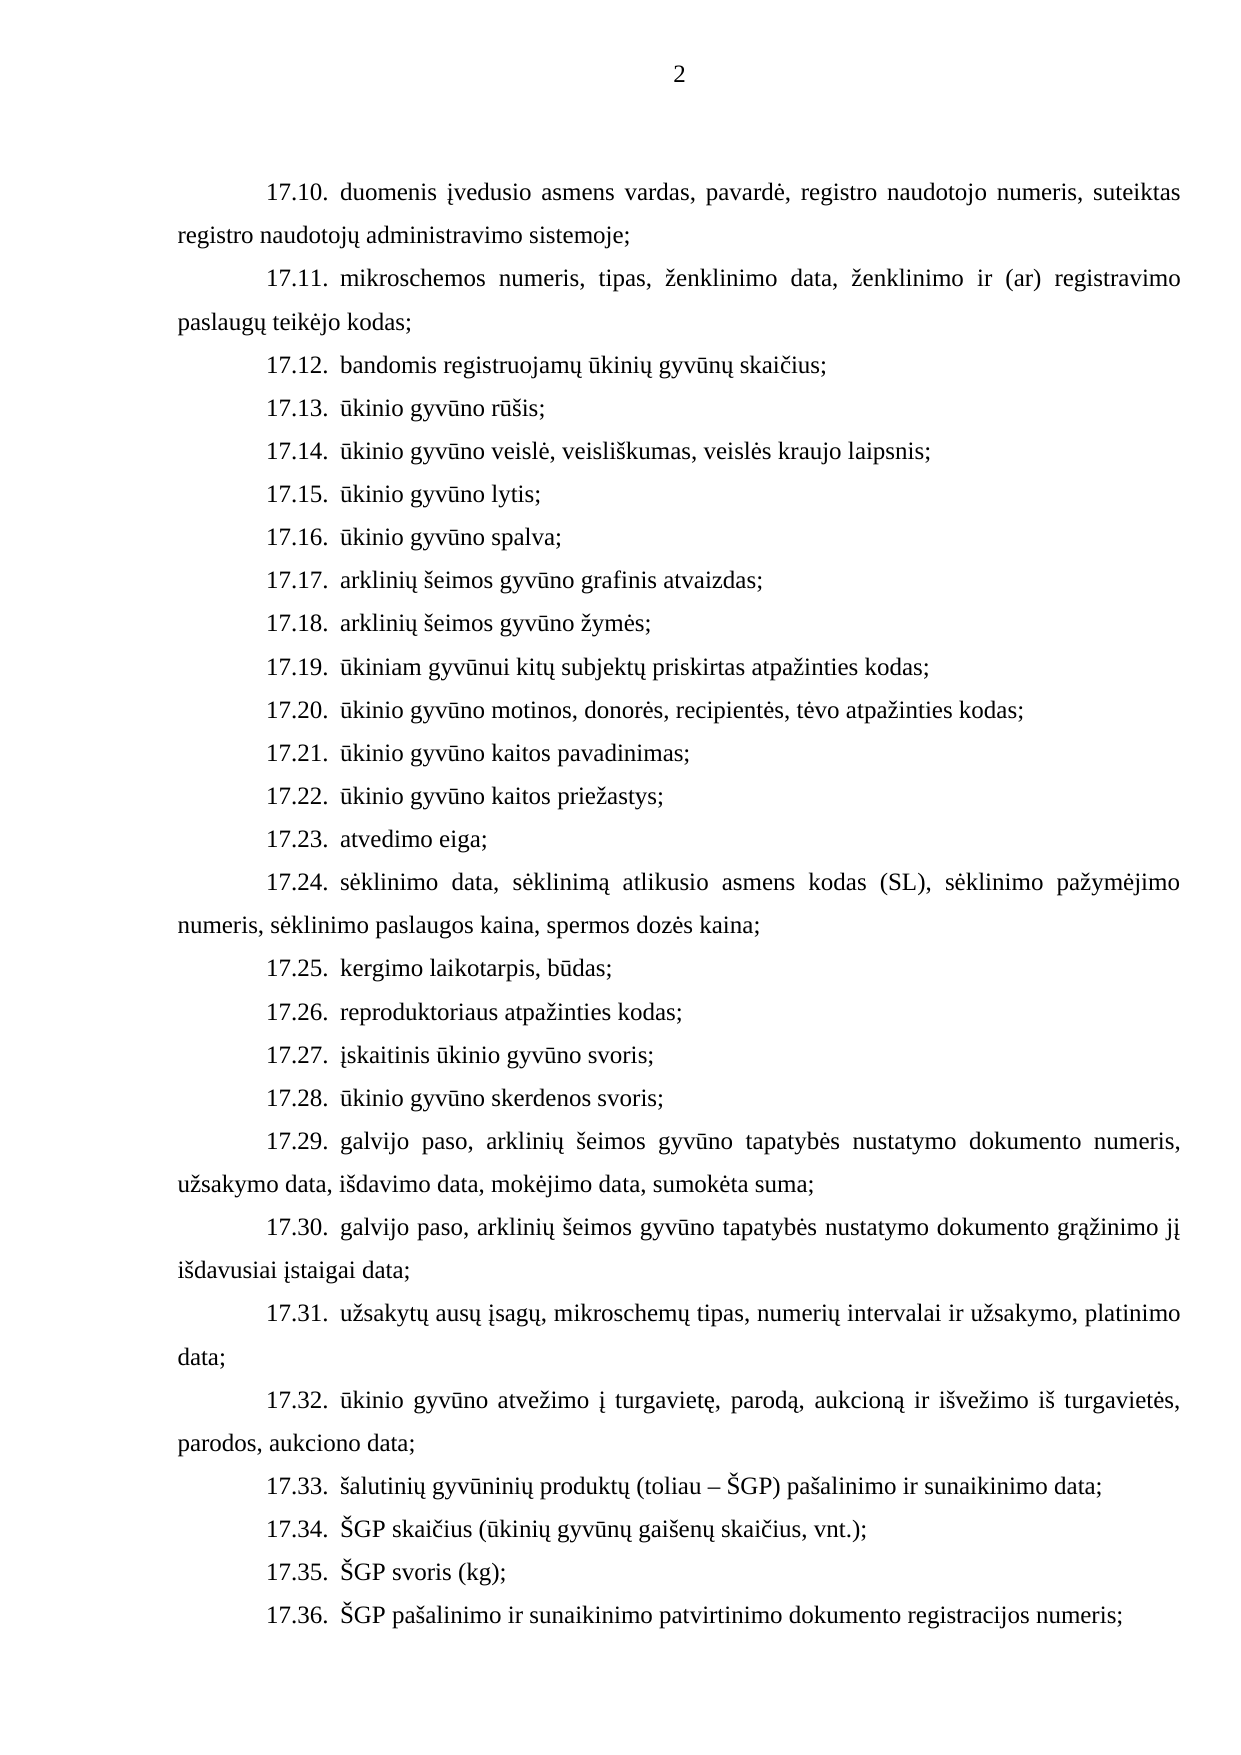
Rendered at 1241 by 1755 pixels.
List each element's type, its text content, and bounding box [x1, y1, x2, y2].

text 17.24. sėklinimo data, sėklinimą atlikusio asmens kodas (SL), sėklinimo pažymėjimo numeris, sėklinimo paslaugos kaina, spermos dozės kaina; [177, 867, 1181, 939]
text 17.22. ūkinio gyvūno kaitos priežastys; [177, 781, 1181, 810]
text 17.29. galvijo paso, arklinių šeimos gyvūno tapatybės nustatymo dokumento numeris, užsakymo data, išdavimo data, mokėjimo data, sumokėta suma; [177, 1126, 1181, 1198]
text 17.23. atvedimo eiga; [177, 824, 1181, 853]
text 17.11. mikroschemos numeris, tipas, ženklinimo data, ženklinimo ir (ar) registravimo paslaugų teikėjo kodas; [177, 263, 1181, 335]
text 17.35. ŠGP svoris (kg); [177, 1557, 1181, 1586]
text 17.21. ūkinio gyvūno kaitos pavadinimas; [177, 738, 1181, 767]
text 17.13. ūkinio gyvūno rūšis; [177, 393, 1181, 422]
text 17.33. šalutinių gyvūninių produktų (toliau – ŠGP) pašalinimo ir sunaikinimo data; [177, 1471, 1181, 1500]
text 17.34. ŠGP skaičius (ūkinių gyvūnų gaišenų skaičius, vnt.); [177, 1514, 1181, 1543]
text 17.16. ūkinio gyvūno spalva; [177, 522, 1181, 551]
text 17.36. ŠGP pašalinimo ir sunaikinimo patvirtinimo dokumento registracijos numeris; [177, 1600, 1181, 1629]
text 17.31. užsakytų ausų įsagų, mikroschemų tipas, numerių intervalai ir užsakymo, platinimo data; [177, 1298, 1181, 1370]
text 17.25. kergimo laikotarpis, būdas; [177, 953, 1181, 982]
text 17.18. arklinių šeimos gyvūno žymės; [177, 608, 1181, 637]
text 17.15. ūkinio gyvūno lytis; [177, 479, 1181, 508]
text 17.14. ūkinio gyvūno veislė, veisliškumas, veislės kraujo laipsnis; [177, 436, 1181, 465]
text 17.27. įskaitinis ūkinio gyvūno svoris; [177, 1040, 1181, 1068]
text 17.12. bandomis registruojamų ūkinių gyvūnų skaičius; [177, 350, 1181, 378]
text 17.28. ūkinio gyvūno skerdenos svoris; [177, 1083, 1181, 1112]
text 17.19. ūkiniam gyvūnui kitų subjektų priskirtas atpažinties kodas; [177, 652, 1181, 680]
text 17.26. reproduktoriaus atpažinties kodas; [177, 997, 1181, 1025]
text 17.17. arklinių šeimos gyvūno grafinis atvaizdas; [177, 565, 1181, 594]
text 17.32. ūkinio gyvūno atvežimo į turgavietę, parodą, aukcioną ir išvežimo iš turgavietės, parodos, aukciono data; [177, 1385, 1181, 1457]
text 17.20. ūkinio gyvūno motinos, donorės, recipientės, tėvo atpažinties kodas; [177, 695, 1181, 723]
text 17.30. galvijo paso, arklinių šeimos gyvūno tapatybės nustatymo dokumento grąžinimo jį išdavusiai įstaigai data; [177, 1212, 1181, 1284]
text 17.10. duomenis įvedusio asmens vardas, pavardė, registro naudotojo numeris, suteiktas registro naudotojų administravimo sistemoje; [177, 177, 1181, 249]
